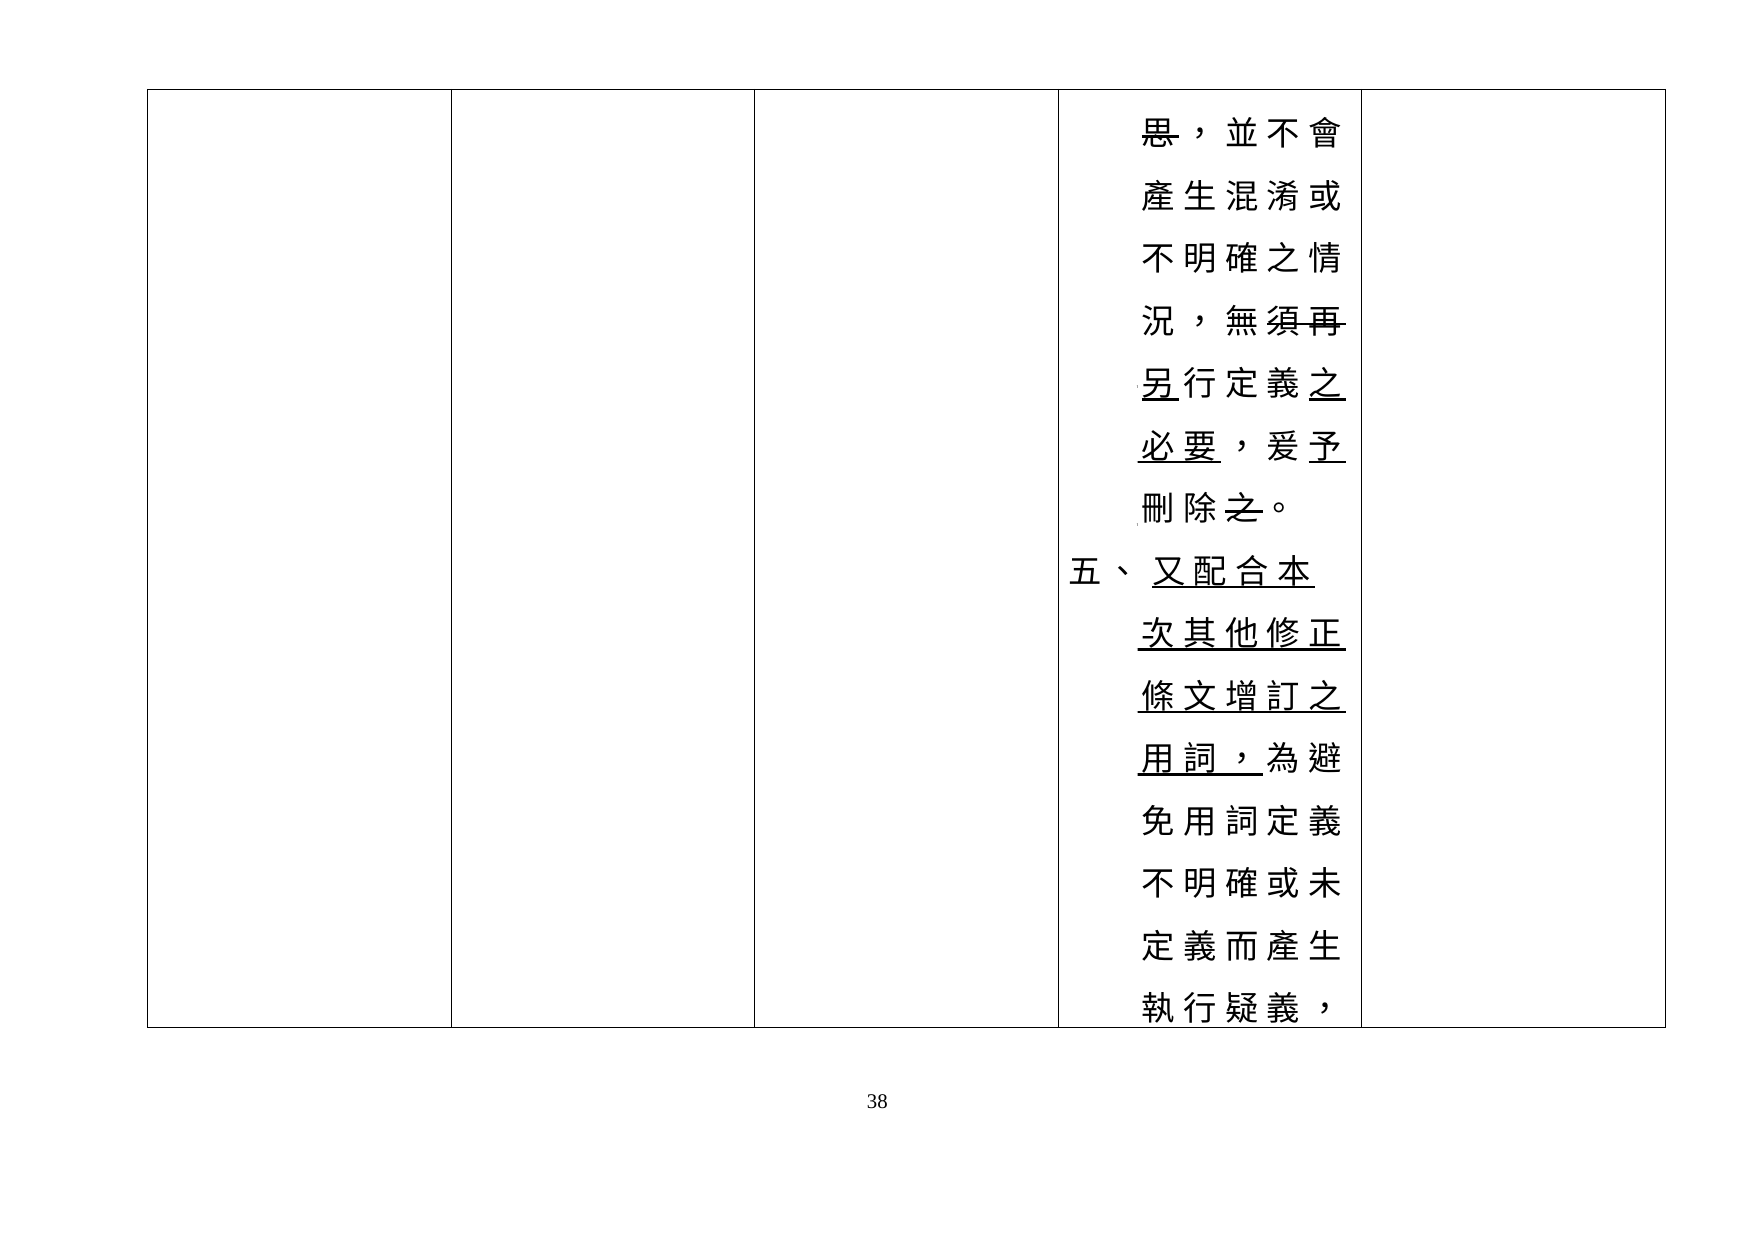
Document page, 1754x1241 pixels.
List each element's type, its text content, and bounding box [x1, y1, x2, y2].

table_cell [755, 90, 1058, 1027]
table_cell [148, 90, 451, 1027]
table_cell 思，並不會產生混淆或不明確之情況，無須再另行定義之必要，爰予刪除之。 五、又配合本次其他修正條文增訂之用詞，為避免用詞定義不明確或未定義而產生執行疑義， [1059, 90, 1361, 1027]
table_cell [452, 90, 754, 1027]
table_cell [1362, 90, 1665, 1027]
